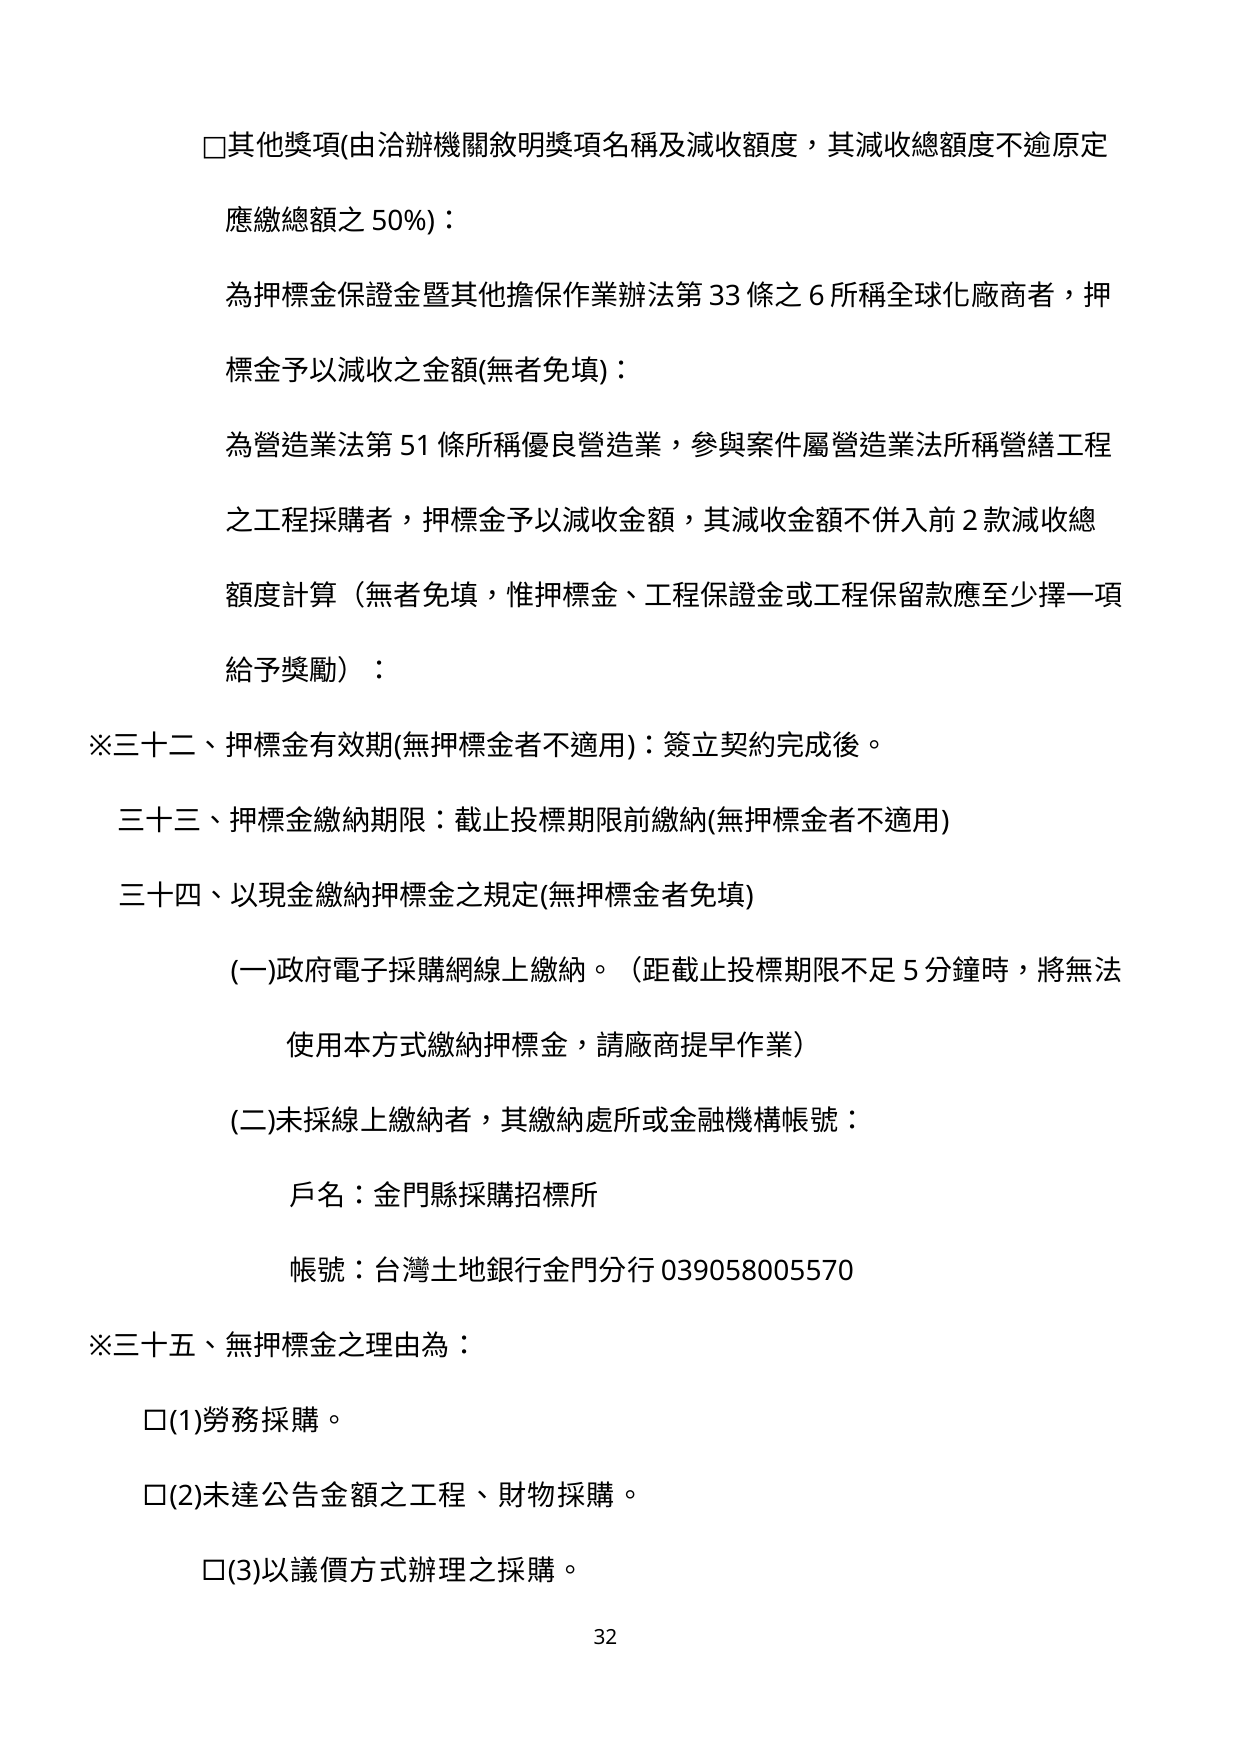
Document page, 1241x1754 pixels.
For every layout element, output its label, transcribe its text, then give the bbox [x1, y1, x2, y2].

text 帳號：台灣土地銀行金門分行039058005570 [233, 1230, 1122, 1305]
text 三十四、以現金繳納押標金之規定(無押標金者免填) [118, 855, 1122, 930]
text 戶名：金門縣採購招標所 [233, 1155, 1122, 1230]
text (2)未達公告金額之工程、財物採購。 [81, 1455, 1122, 1530]
text ※三十五、無押標金之理由為： [89, 1305, 1122, 1380]
text 三十三、押標金繳納期限：截止投標期限前繳納(無押標金者不適用) [89, 780, 1122, 855]
text 為營造業法第51條所稱優良營造業，參與案件屬營造業法所稱營繕工程之工程採購者，押標金予以減收金額，其減收金額不併入前2款減收總額度計算（無者免填，惟押標金、工程保證金或工程保留款應至少擇一項給予獎勵）： [225, 405, 1122, 705]
text □其他獎項(由洽辦機關敘明獎項名稱及減收額度，其減收總額度不逾原定應繳總額之50%)： [201, 105, 1122, 255]
text (二)未採線上繳納者，其繳納處所或金融機構帳號： [230, 1080, 1122, 1155]
text (一)政府電子採購網線上繳納。（距截止投標期限不足5分鐘時，將無法使用本方式繳納押標金，請廠商提早作業） [230, 930, 1122, 1080]
text 為押標金保證金暨其他擔保作業辦法第33條之6所稱全球化廠商者，押標金予以減收之金額(無者免填)： [225, 255, 1122, 405]
text (3)以議價方式辦理之採購。 [201, 1530, 1122, 1605]
text (1)勞務採購。 [81, 1380, 1122, 1455]
text ※三十二、押標金有效期(無押標金者不適用)：簽立契約完成後。 [89, 705, 1122, 780]
